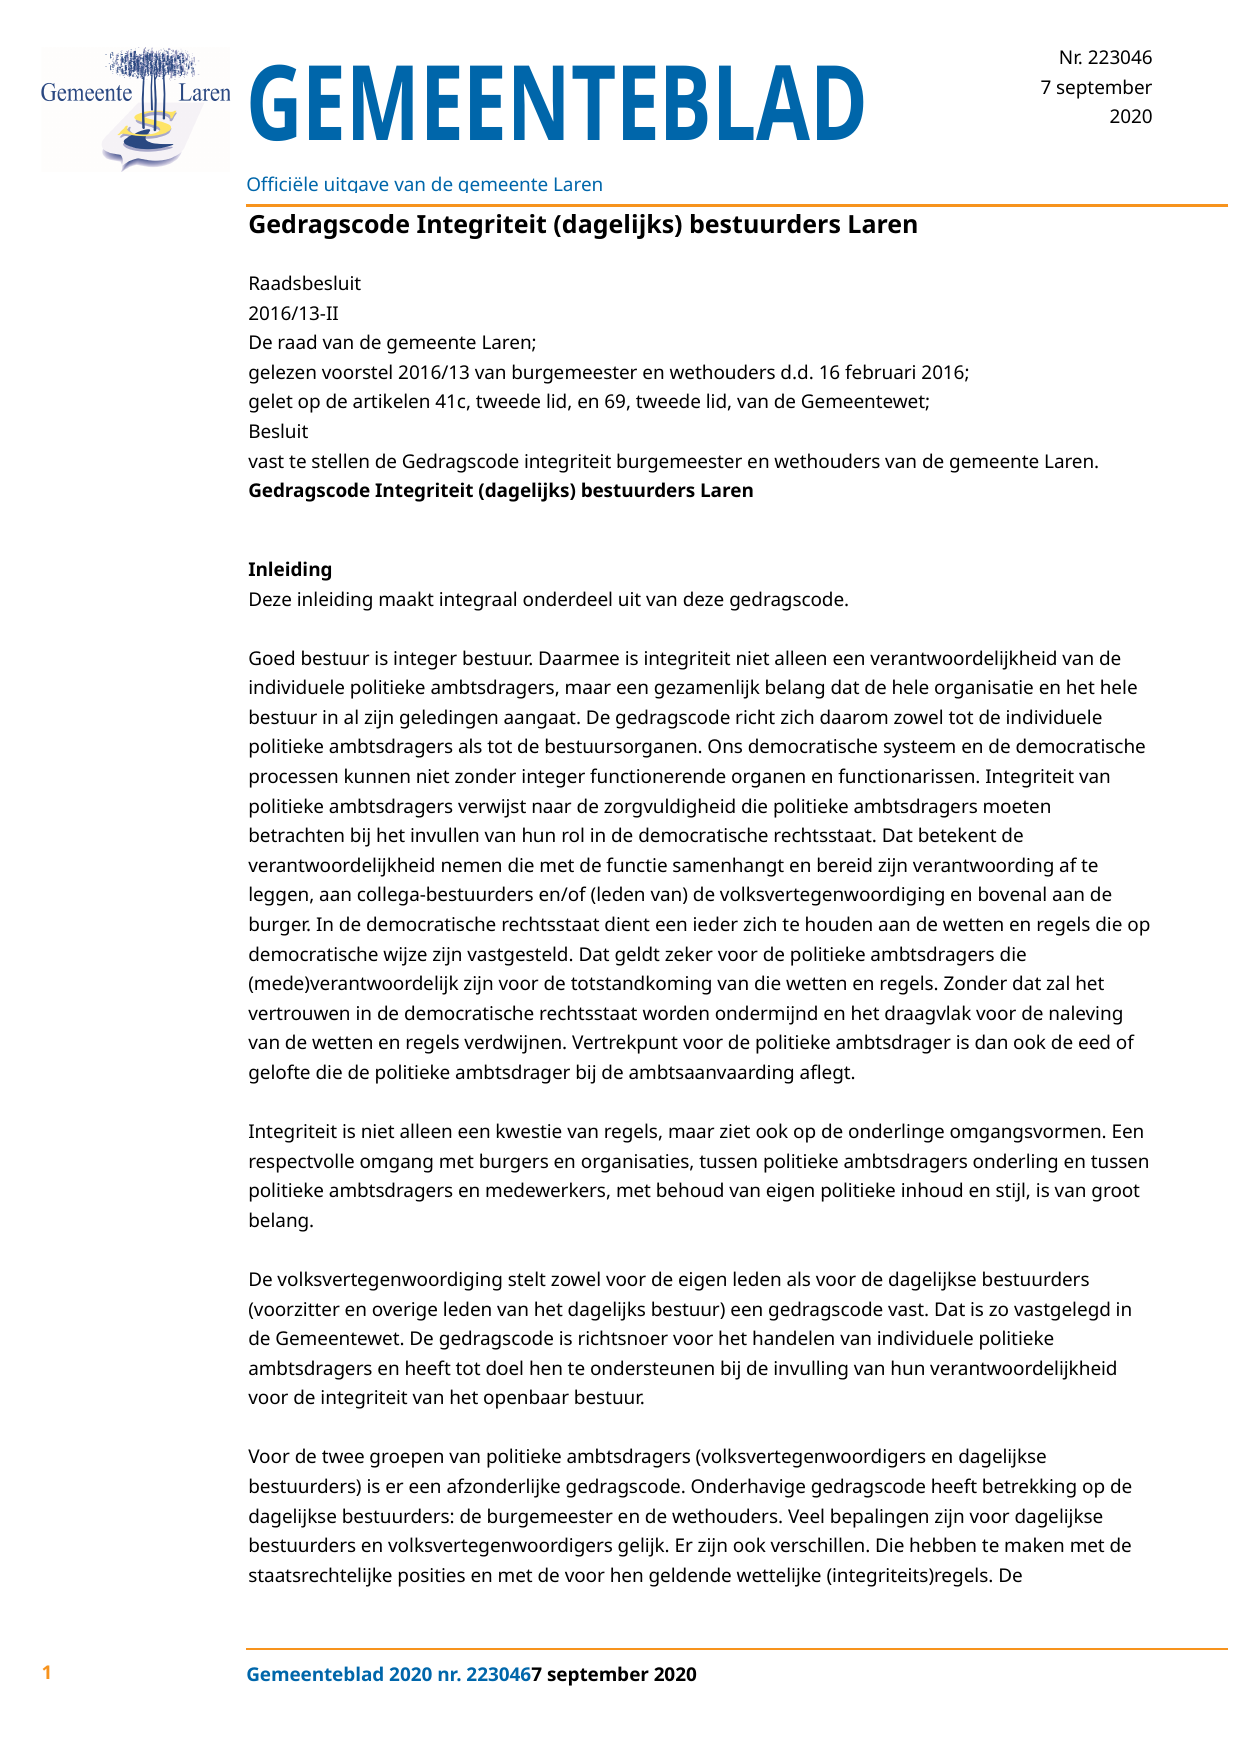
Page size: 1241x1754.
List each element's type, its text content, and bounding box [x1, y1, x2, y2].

text Voor de twee groepen van politieke ambtsdragers (volksvertegenwoordigers en dagelijkse bestuurders) is er een afzonderlijke gedragscode. Onderhavige gedragscode heeft betrekking op de dagelijkse bestuurders: de burgemeester en de wethouders. Veel bepalingen zijn voor dagelijkse bestuurders en volksvertegenwoordigers gelijk. Er zijn ook verschillen. Die hebben te maken met de staatsrechtelijke posities en met de voor hen geldende wettelijke (integriteits)regels. De [248, 1444, 1152, 1588]
text vast te stellen de Gedragscode integriteit burgemeester en wethouders van de gemeente Laren. [248, 448, 1152, 473]
text Deze inleiding maakt integraal onderdeel uit van deze gedragscode. [248, 586, 1152, 612]
text gelet op de artikelen 41c, tweede lid, en 69, tweede lid, van de Gemeentewet; [248, 389, 1152, 414]
text Raadsbesluit [248, 270, 1152, 296]
text Gedragscode Integriteit (dagelijks) bestuurders Laren [248, 477, 1152, 503]
text Gedragscode Integriteit (dagelijks) bestuurders Laren [248, 207, 1152, 241]
picture [41, 47, 231, 172]
text 2016/13-II [248, 300, 1152, 326]
text Integriteit is niet alleen een kwestie van regels, maar ziet ook op de onderlinge omgangsvormen. Een respectvolle omgang met burgers en organisaties, tussen politieke ambtsdragers onderling en tussen politieke ambtsdragers en medewerkers, met behoud van eigen politieke inhoud en stijl, is van groot belang. [248, 1118, 1152, 1233]
text Inleiding [248, 556, 1152, 582]
text gelezen voorstel 2016/13 van burgemeester en wethouders d.d. 16 februari 2016; [248, 359, 1152, 385]
text De raad van de gemeente Laren; [248, 329, 1152, 355]
text Goed bestuur is integer bestuur. Daarmee is integriteit niet alleen een verantwoordelijkheid van de individuele politieke ambtsdragers, maar een gezamenlijk belang dat de hele organisatie en het hele bestuur in al zijn geledingen aangaat. De gedragscode richt zich daarom zowel tot de individuele politieke ambtsdragers als tot de bestuursorganen. Ons democratische systeem en de democratische processen kunnen niet zonder integer functionerende organen en functionarissen. Integriteit van politieke ambtsdragers verwijst naar de zorgvuldigheid die politieke ambtsdragers moeten betrachten bij het invullen van hun rol in de democratische rechtsstaat. Dat betekent de verantwoordelijkheid nemen die met de functie samenhangt en bereid zijn verantwoording af te leggen, aan collega-bestuurders en/of (leden van) de volksvertegenwoordiging en bovenal aan de burger. In de democratische rechtsstaat dient een ieder zich te houden aan de wetten en regels die op democratische wijze zijn vastgesteld. Dat geldt zeker voor de politieke ambtsdragers die (mede)verantwoordelijk zijn voor de totstandkoming van die wetten en regels. Zonder dat zal het vertrouwen in de democratische rechtsstaat worden ondermijnd en het draagvlak voor de naleving van de wetten en regels verdwijnen. Vertrekpunt voor de politieke ambtsdrager is dan ook de eed of gelofte die de politieke ambtsdrager bij de ambtsaanvaarding aflegt. [248, 645, 1152, 1085]
text Besluit [248, 418, 1152, 444]
text De volksvertegenwoordiging stelt zowel voor de eigen leden als voor de dagelijkse bestuurders (voorzitter en overige leden van het dagelijks bestuur) een gedragscode vast. Dat is zo vastgelegd in de Gemeentewet. De gedragscode is richtsnoer voor het handelen van individuele politieke ambtsdragers en heeft tot doel hen te ondersteunen bij de invulling van hun verantwoordelijkheid voor de integriteit van het openbaar bestuur. [248, 1266, 1152, 1410]
